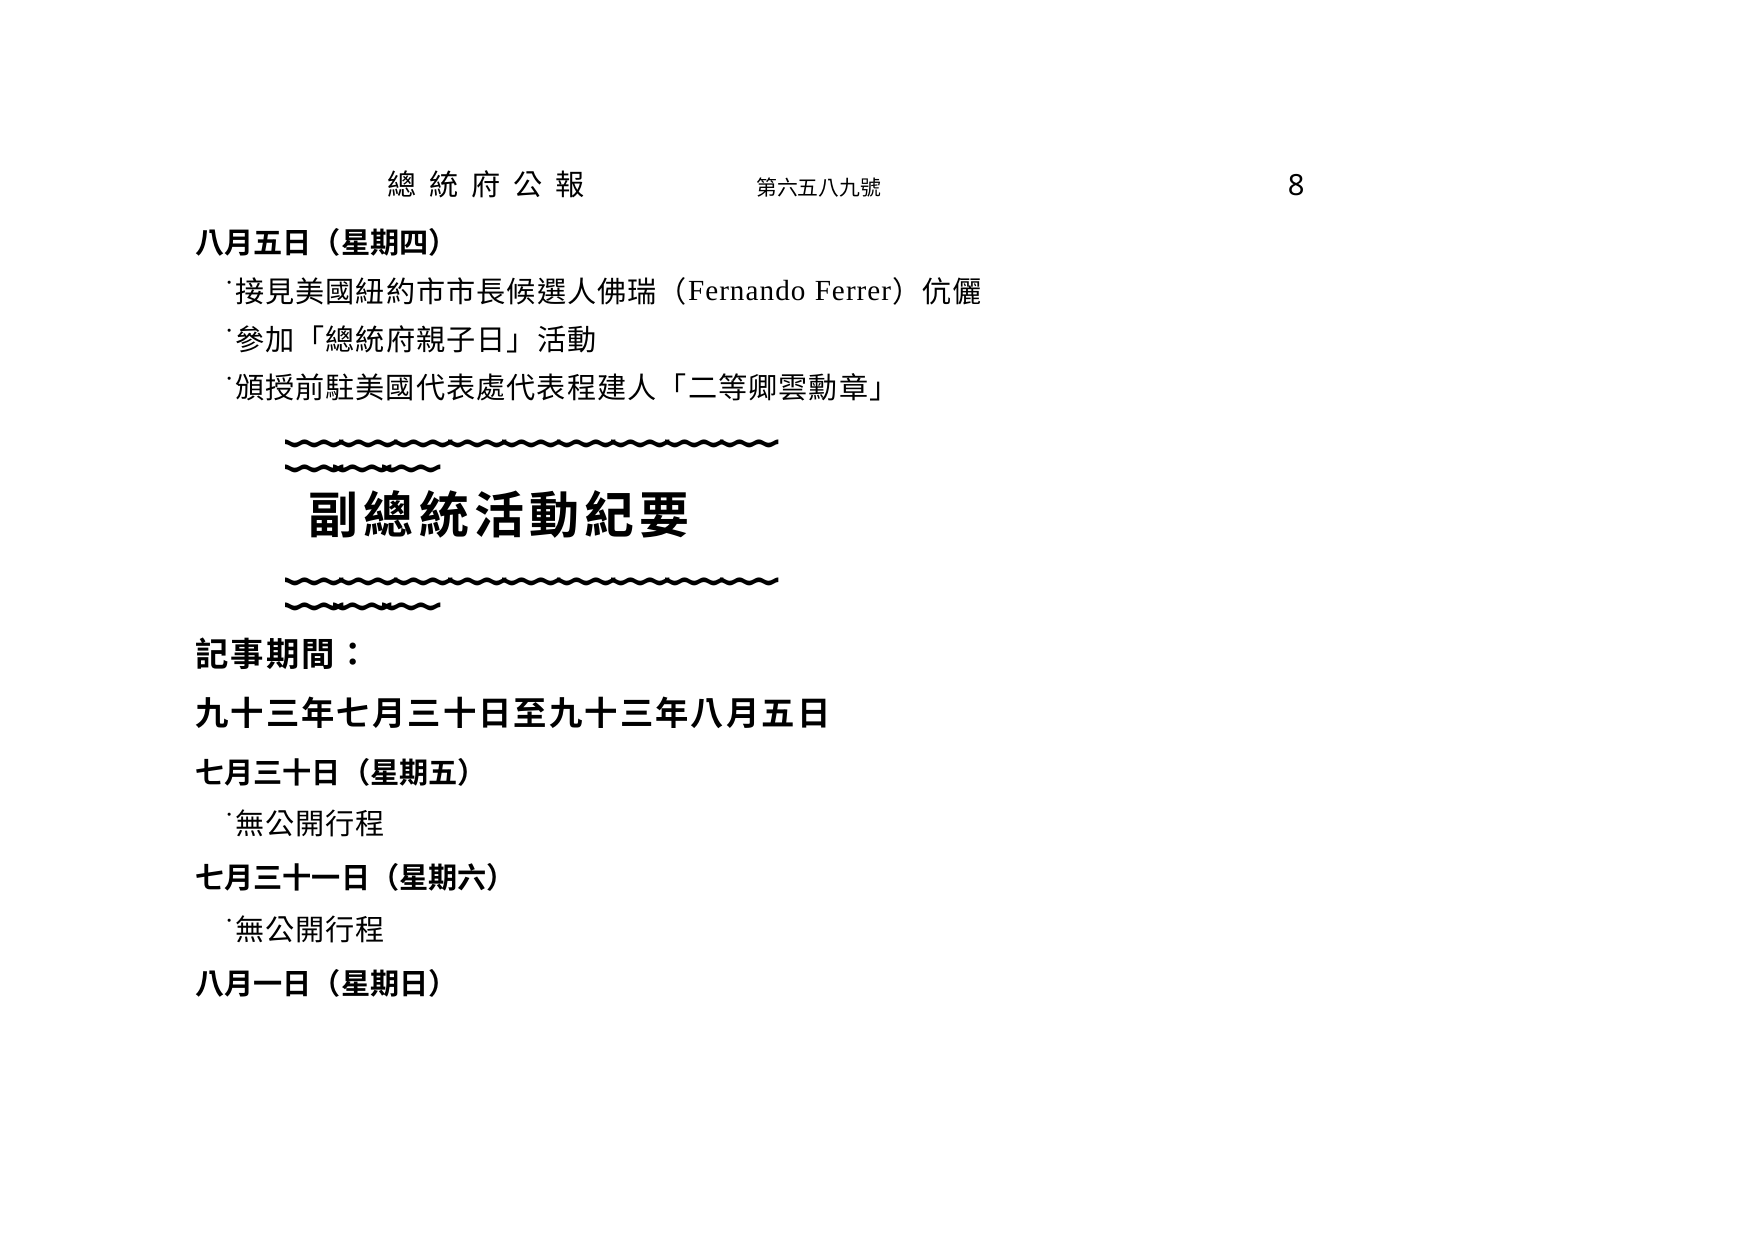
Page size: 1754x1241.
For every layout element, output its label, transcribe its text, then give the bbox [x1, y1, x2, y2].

text 七月三十日（星期五） [195, 745, 1559, 793]
text 八月五日（星期四） [195, 221, 1559, 261]
text ˙頒授前駐美國代表處代表程建人「二等卿雲勳章」 [224, 362, 1559, 410]
table_cell 副 總 統 活 動 紀 要 [282, 475, 782, 558]
text 八月一日（星期日） [195, 956, 1559, 1004]
text 九十三年七月三十日至九十三年八月五日 [195, 694, 1559, 727]
text ˙無公開行程 [224, 903, 1559, 951]
text ˙接見美國紐約市市長候選人佛瑞（Fernando Ferrer）伉儷 [224, 266, 1559, 314]
table_cell ﹏﹏﹏﹏﹏﹏﹏﹏﹏﹏﹏﹏ [282, 558, 782, 623]
text ˙無公開行程 [224, 798, 1559, 846]
text ˙參加「總統府親子日」活動 [224, 314, 1559, 362]
table_header ﹏﹏﹏﹏﹏﹏﹏﹏﹏﹏﹏﹏ [282, 410, 782, 475]
text 七月三十一日（星期六） [195, 851, 1559, 898]
text 記事期間： [195, 636, 1559, 669]
